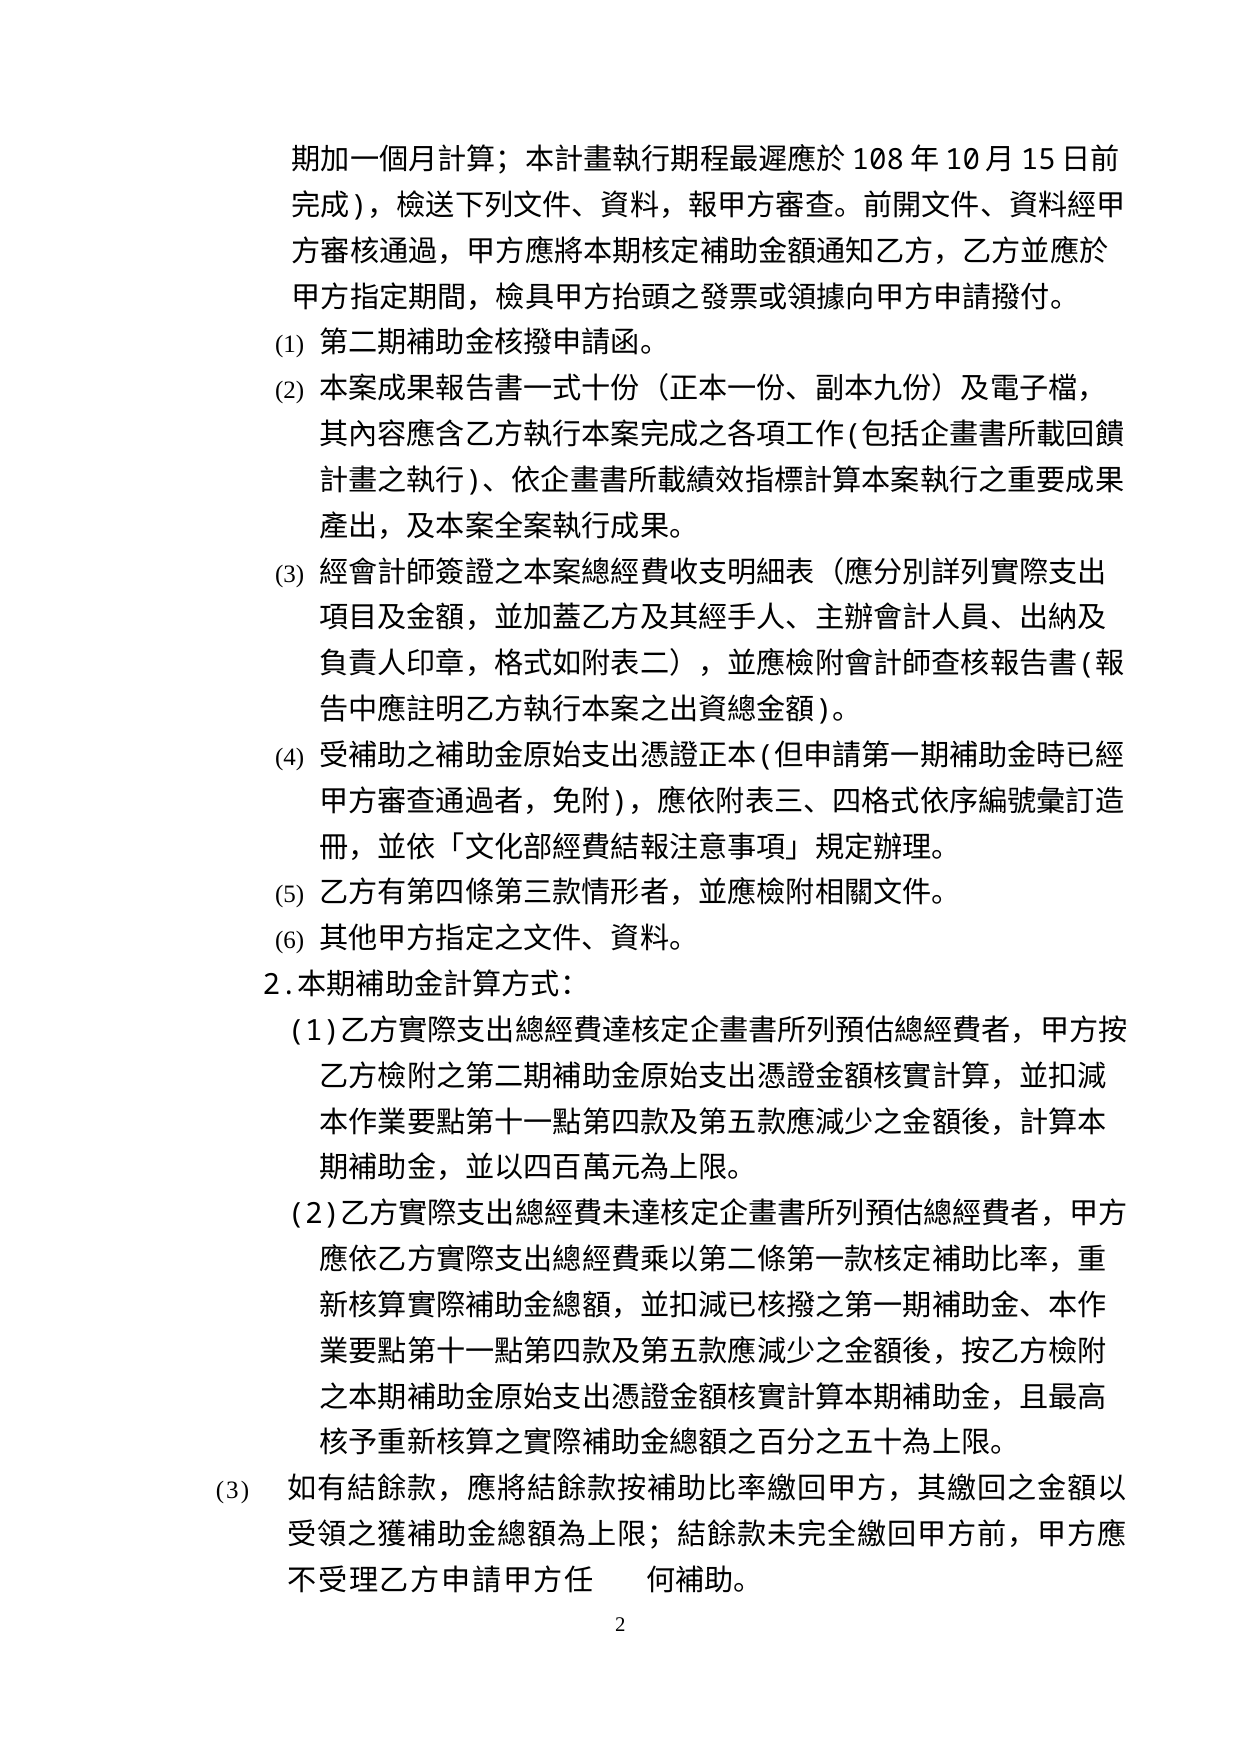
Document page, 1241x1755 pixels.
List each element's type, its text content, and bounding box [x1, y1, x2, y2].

text (2)乙方實際支出總經費未達核定企畫書所列預估總經費者，甲方應依乙方實際支出總經費乘以第二條第一款核定補助比率，重新核算實際補助金總額，並扣減已核撥之第一期補助金、本作業要點第十一點第四款及第五款應減少之金額後，按乙方檢附之本期補助金原始支出憑證金額核實計算本期補助金，且最高核予重新核算之實際補助金總額之百分之五十為上限。 [217, 1187, 1128, 1462]
list 其他甲方指定之文件、資料。 [275, 912, 1128, 958]
text 2.本期補助金計算方式： [262, 958, 1128, 1004]
text (1)乙方實際支出總經費達核定企畫書所列預估總經費者，甲方按乙方檢附之第二期補助金原始支出憑證金額核實計算，並扣減本作業要點第十一點第四款及第五款應減少之金額後，計算本期補助金，並以四百萬元為上限。 [217, 1004, 1128, 1187]
list 乙方有第四條第三款情形者，並應檢附相關文件。 [275, 866, 1128, 912]
list 第二期補助金核撥申請函。 [275, 316, 1128, 362]
list 本案成果報告書一式十份（正本一份、副本九份）及電子檔，其內容應含乙方執行本案完成之各項工作(包括企畫書所載回饋計畫之執行)、依企畫書所載績效指標計算本案執行之重要成果產出，及本案全案執行成果。 [275, 362, 1128, 545]
list 如有結餘款，應將結餘款按補助比率繳回甲方，其繳回之金額以受領之獲補助金總額為上限；結餘款未完全繳回甲方前，甲方應不受理乙方申請甲方任何補助。 [216, 1462, 1128, 1599]
list 經會計師簽證之本案總經費收支明細表（應分別詳列實際支出項目及金額，並加蓋乙方及其經手人、主辦會計人員、出納及負責人印章，格式如附表二），並應檢附會計師查核報告書(報告中應註明乙方執行本案之出資總金額)。 [275, 545, 1128, 729]
list 受補助之補助金原始支出憑證正本(但申請第一期補助金時已經甲方審查通過者，免附)，應依附表三、四格式依序編號彙訂造冊，並依「文化部經費結報注意事項」規定辦理。 [275, 729, 1128, 866]
text 期加一個月計算；本計畫執行期程最遲應於108年10月15日前完成)，檢送下列文件、資料，報甲方審查。前開文件、資料經甲方審核通過，甲方應將本期核定補助金額通知乙方，乙方並應於甲方指定期間，檢具甲方抬頭之發票或領據向甲方申請撥付。 [262, 133, 1128, 316]
